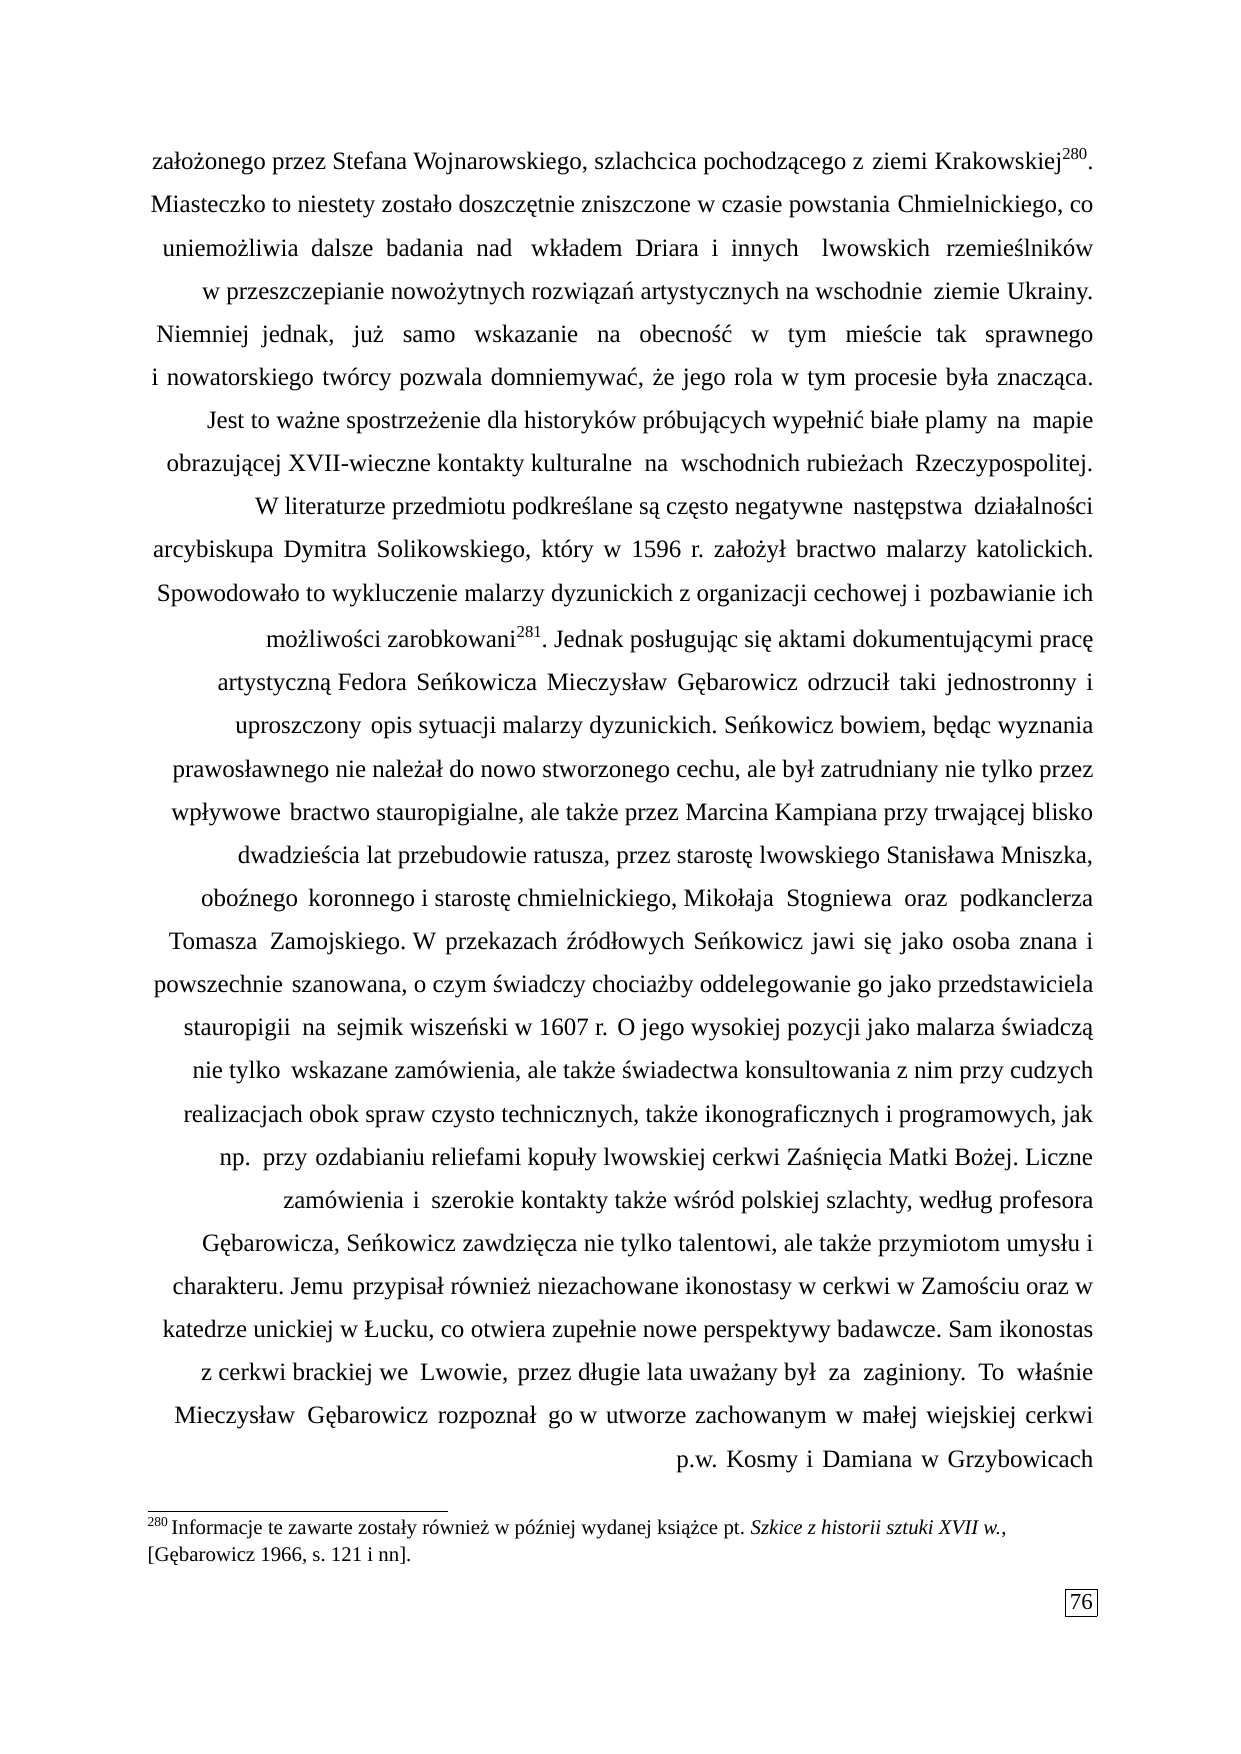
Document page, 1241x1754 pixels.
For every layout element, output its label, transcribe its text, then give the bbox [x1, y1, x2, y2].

text założonego przez Stefana Wojnarowskiego, szlachcica pochodzącego z ziemi Krakowskiej280. Miasteczko to niestety zostało doszczętnie zniszczone w czasie powstania Chmielnickiego, co uniemożliwia dalsze badania nad wkładem Driara i innych lwowskich rzemieślników w przeszczepianie nowożytnych rozwiązań artystycznych na wschodnie ziemie Ukrainy. Niemniej jednak, już samo wskazanie na obecność w tym mieście tak sprawnego i nowatorskiego twórcy pozwala domniemywać, że jego rola w tym procesie była znacząca. Jest to ważne spostrzeżenie dla historyków próbujących wypełnić białe plamy na mapie obrazującej XVII-wieczne kontakty kulturalne na wschodnich rubieżach Rzeczypospolitej. W literaturze przedmiotu podkreślane są często negatywne następstwa działalności arcybiskupa Dymitra Solikowskiego, który w 1596 r. założył bractwo malarzy katolickich. Spowodowało to wykluczenie malarzy dyzunickich z organizacji cechowej i pozbawianie ich możliwości zarobkowani281. Jednak posługując się aktami dokumentującymi pracę artystyczną Fedora Seńkowicza Mieczysław Gębarowicz odrzucił taki jednostronny i uproszczony opis sytuacji malarzy dyzunickich. Seńkowicz bowiem, będąc wyznania prawosławnego nie należał do nowo stworzonego cechu, ale był zatrudniany nie tylko przez wpływowe bractwo stauropigialne, ale także przez Marcina Kampiana przy trwającej blisko dwadzieścia lat przebudowie ratusza, przez starostę lwowskiego Stanisława Mniszka, oboźnego koronnego i starostę chmielnickiego, Mikołaja Stogniewa oraz podkanclerza Tomasza Zamojskiego. W przekazach źródłowych Seńkowicz jawi się jako osoba znana i powszechnie szanowana, o czym świadczy chociażby oddelegowanie go jako przedstawiciela stauropigii na sejmik wiszeński w 1607 r. O jego wysokiej pozycji jako malarza świadczą nie tylko wskazane zamówienia, ale także świadectwa konsultowania z nim przy cudzych realizacjach obok spraw czysto technicznych, także ikonograficznych i programowych, jak np. przy ozdabianiu reliefami kopuły lwowskiej cerkwi Zaśnięcia Matki Bożej. Liczne zamówienia i szerokie kontakty także wśród polskiej szlachty, według profesora Gębarowicza, Seńkowicz zawdzięcza nie tylko talentowi, ale także przymiotom umysłu i charakteru. Jemu przypisał również niezachowane ikonostasy w cerkwi w Zamościu oraz w katedrze unickiej w Łucku, co otwiera zupełnie nowe perspektywy badawcze. Sam ikonostas z cerkwi brackiej we Lwowie, przez długie lata uważany był za zaginiony. To właśnie Mieczysław Gębarowicz rozpoznał go w utworze zachowanym w małej wiejskiej cerkwi p.w. Kosmy i Damiana w Grzybowicach [147, 143, 1093, 1472]
text 280 Informacje te zawarte zostały również w później wydanej książce pt. Szkice z historii sztuki XVII w., [Gębarowicz 1966, s. 121 i nn]. [147, 1513, 1105, 1566]
